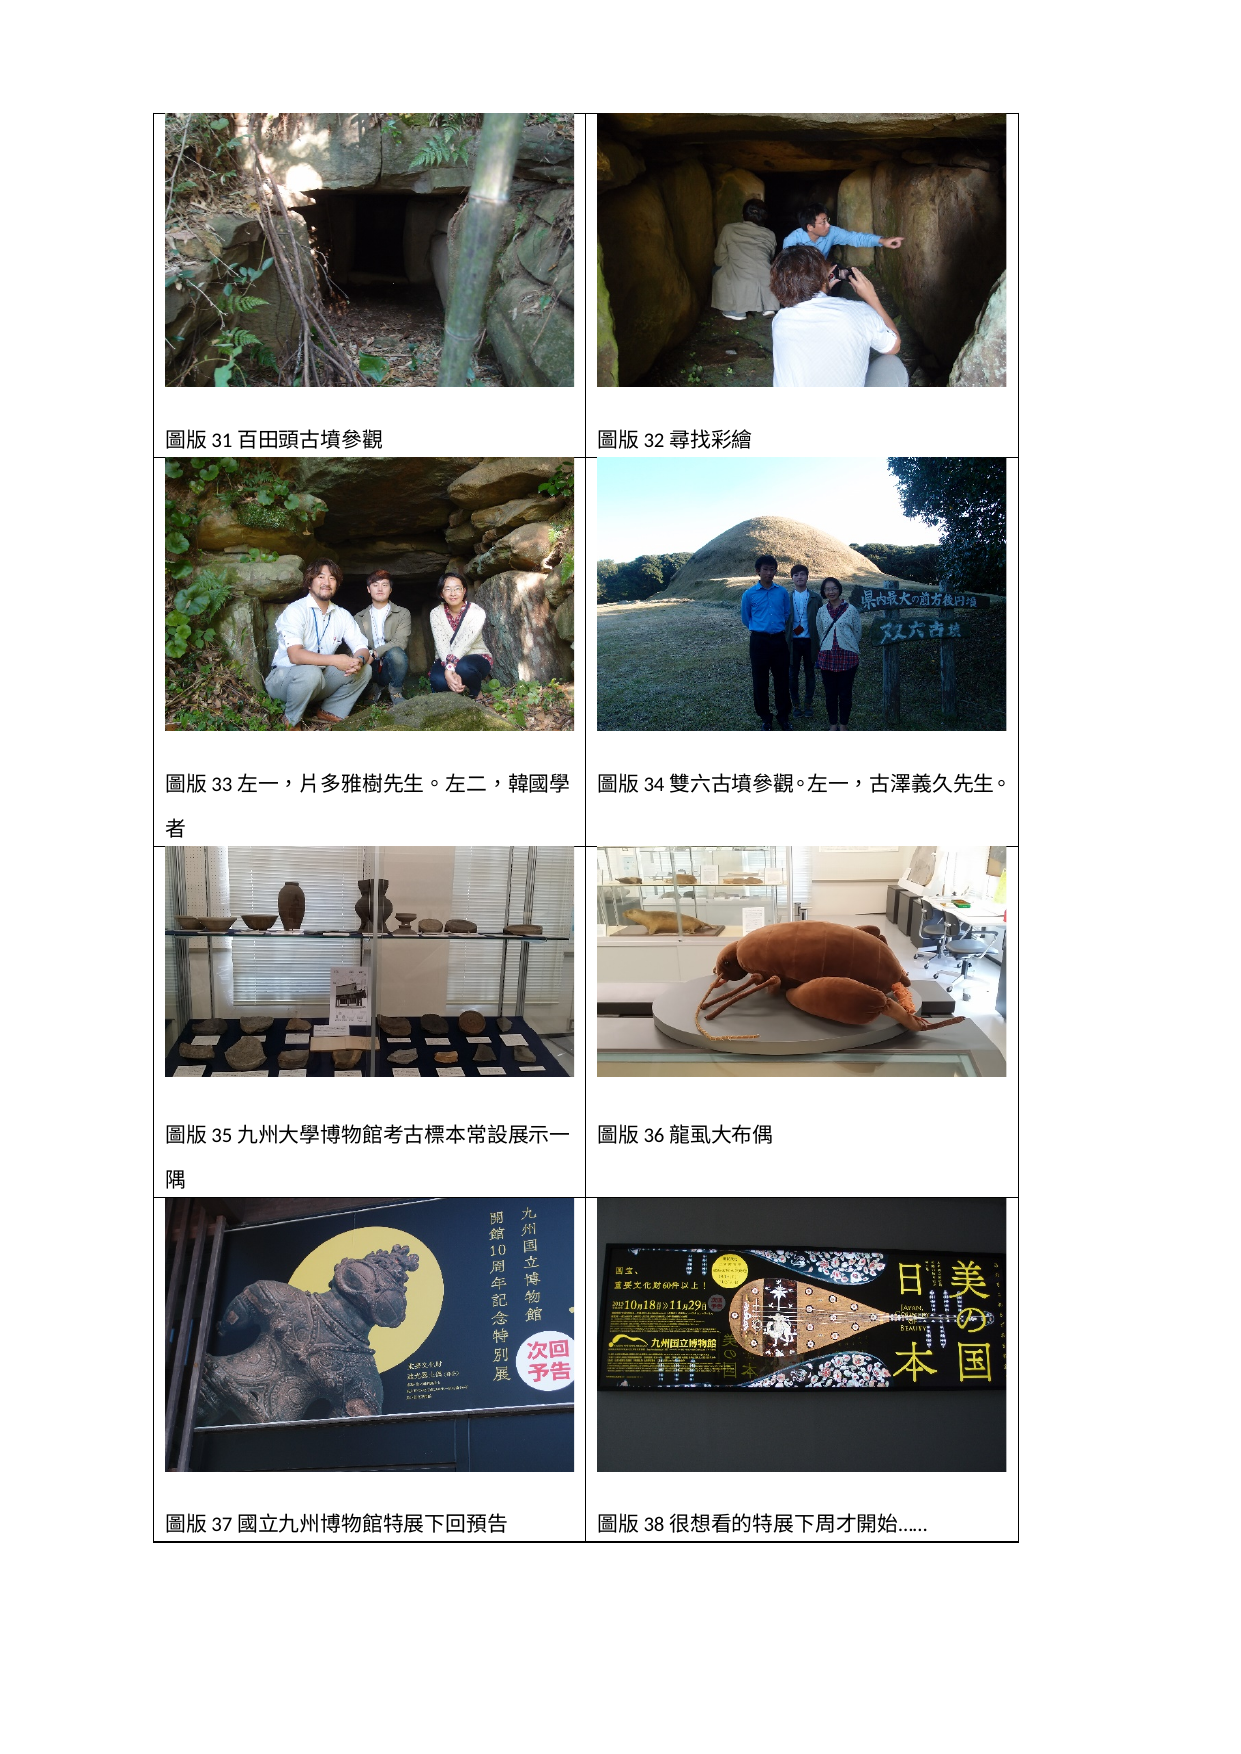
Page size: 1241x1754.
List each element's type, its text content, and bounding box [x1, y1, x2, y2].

picture [165, 457, 575, 731]
picture [165, 1198, 575, 1472]
table_cell 圖版 32 尋找彩繪 [586, 114, 1018, 457]
picture [597, 457, 1007, 731]
table_cell 圖版 33 左一，片多雅樹先生。左二，韓國學者 [154, 458, 585, 846]
table_cell 圖版 36 龍虱大布偶 [586, 847, 1018, 1197]
table_cell 圖版 38 很想看的特展下周才開始…… [586, 1198, 1018, 1541]
picture [165, 113, 575, 387]
picture [597, 846, 1007, 1077]
table_cell 圖版 37 國立九州博物館特展下回預告 [154, 1198, 585, 1541]
picture [597, 113, 1007, 387]
picture [165, 846, 575, 1077]
table_cell 圖版 31 百田頭古墳參觀 [154, 114, 585, 457]
table_cell 圖版 34 雙六古墳參觀。左一，古澤義久先生。 [586, 458, 1018, 846]
table_cell 圖版 35 九州大學博物館考古標本常設展示一隅 [154, 847, 585, 1197]
picture [597, 1198, 1007, 1472]
